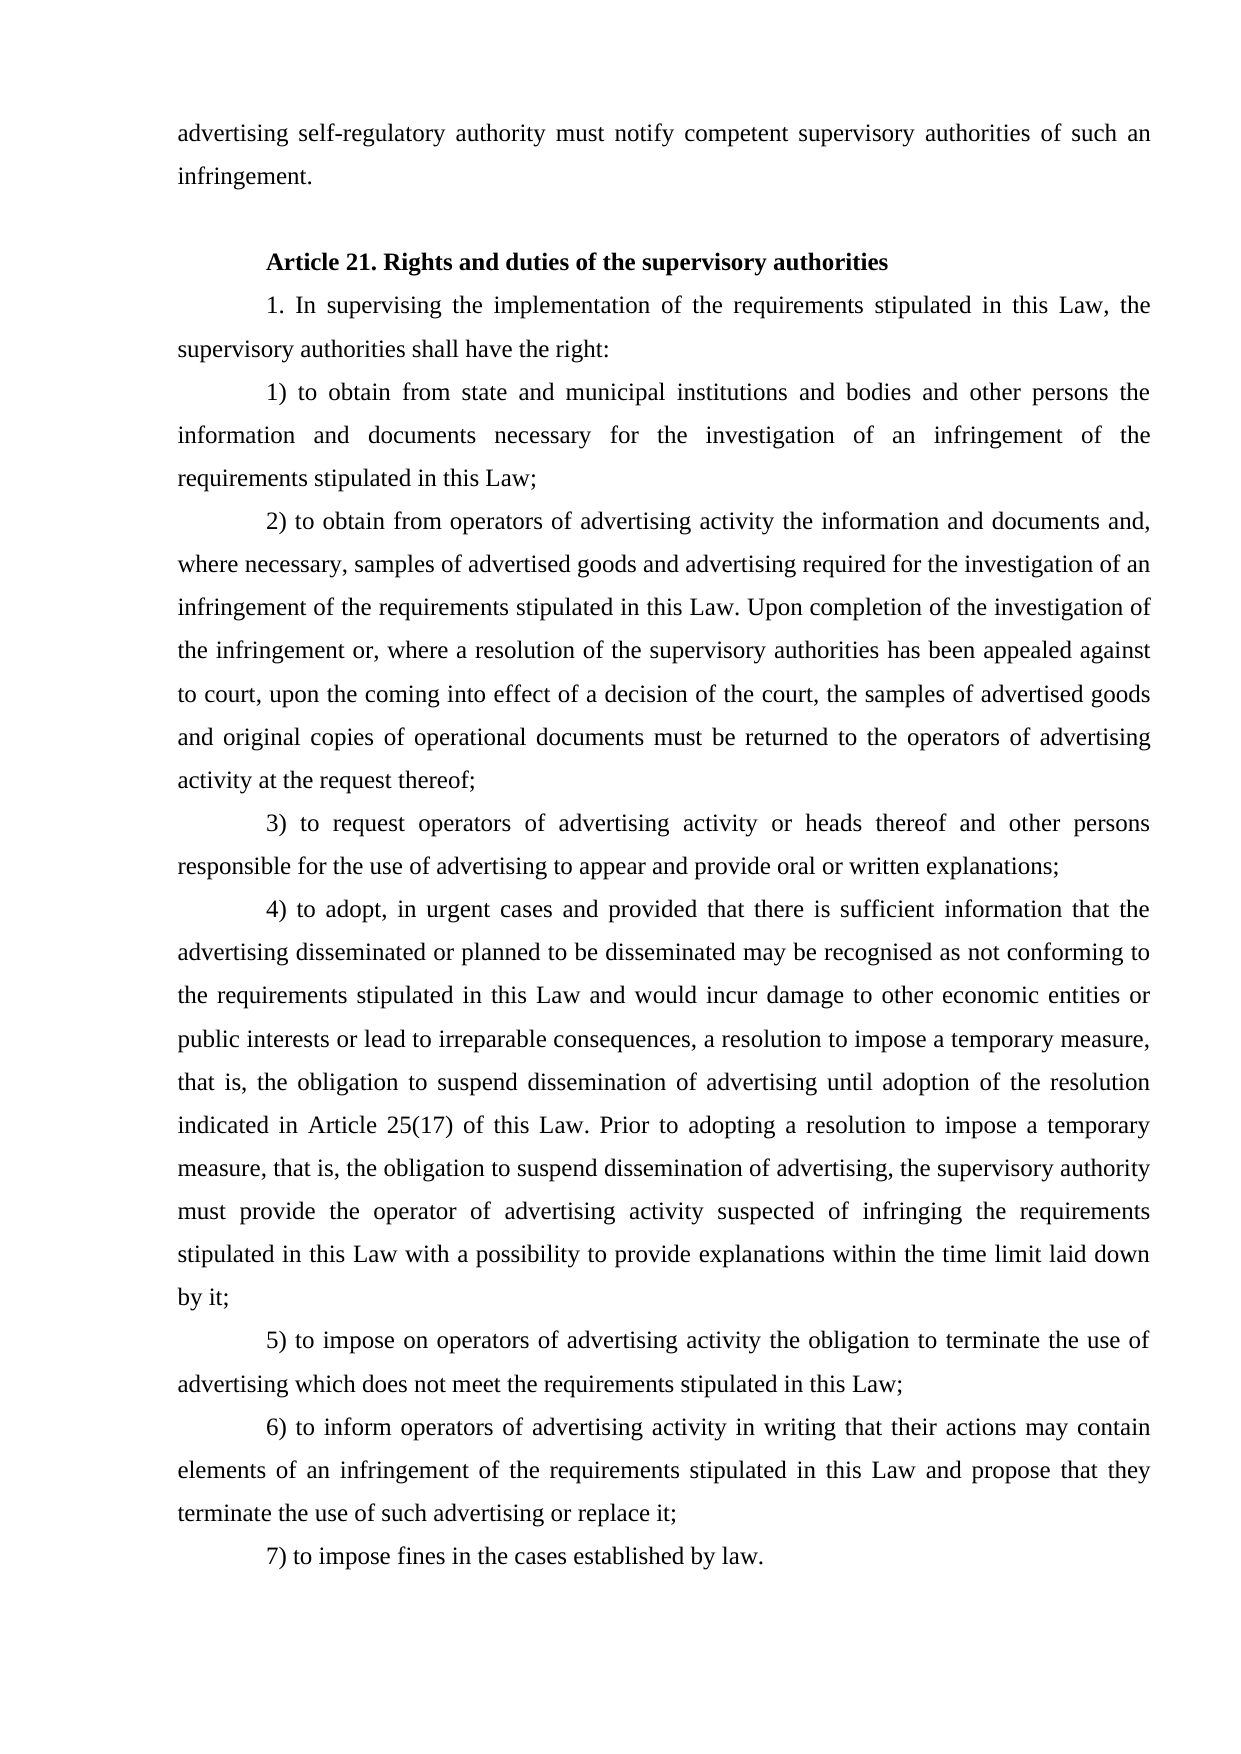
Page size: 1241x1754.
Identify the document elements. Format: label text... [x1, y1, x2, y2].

text 3) to request operators of advertising activity or heads thereof and other persons responsible for the use of advertising to appear and provide oral or written explanations; [177, 808, 1152, 880]
text 5) to impose on operators of advertising activity the obligation to terminate the use of advertising which does not meet the requirements stipulated in this Law; [177, 1326, 1152, 1397]
text 6) to inform operators of advertising activity in writing that their actions may contain elements of an infringement of the requirements stipulated in this Law and propose that they terminate the use of such advertising or replace it; [177, 1412, 1152, 1527]
text 1. In supervising the implementation of the requirements stipulated in this Law, the supervisory authorities shall have the right: [177, 291, 1152, 362]
text 1) to obtain from state and municipal institutions and bodies and other persons the information and documents necessary for the investigation of an infringement of the requirements stipulated in this Law; [177, 377, 1152, 492]
text 4) to adopt, in urgent cases and provided that there is sufficient information that the advertising disseminated or planned to be disseminated may be recognised as not conforming to the requirements stipulated in this Law and would incur damage to other economic entities or public interests or lead to irreparable consequences, a resolution to impose a temporary measure, that is, the obligation to suspend dissemination of advertising until adoption of the resolution indicated in Article 25(17) of this Law. Prior to adopting a resolution to impose a temporary measure, that is, the obligation to suspend dissemination of advertising, the supervisory authority must provide the operator of advertising activity suspected of infringing the requirements stipulated in this Law with a possibility to provide explanations within the time limit laid down by it; [177, 894, 1152, 1311]
text 7) to impose fines in the cases established by law. [177, 1541, 1152, 1570]
text 2) to obtain from operators of advertising activity the information and documents and, where necessary, samples of advertised goods and advertising required for the investigation of an infringement of the requirements stipulated in this Law. Upon completion of the investigation of the infringement or, where a resolution of the supervisory authorities has been appealed against to court, upon the coming into effect of a decision of the court, the samples of advertised goods and original copies of operational documents must be returned to the operators of advertising activity at the request thereof; [177, 506, 1152, 794]
text Article 21. Rights and duties of the supervisory authorities [177, 247, 1152, 276]
text advertising self-regulatory authority must notify competent supervisory authorities of such an infringement. [177, 118, 1152, 190]
